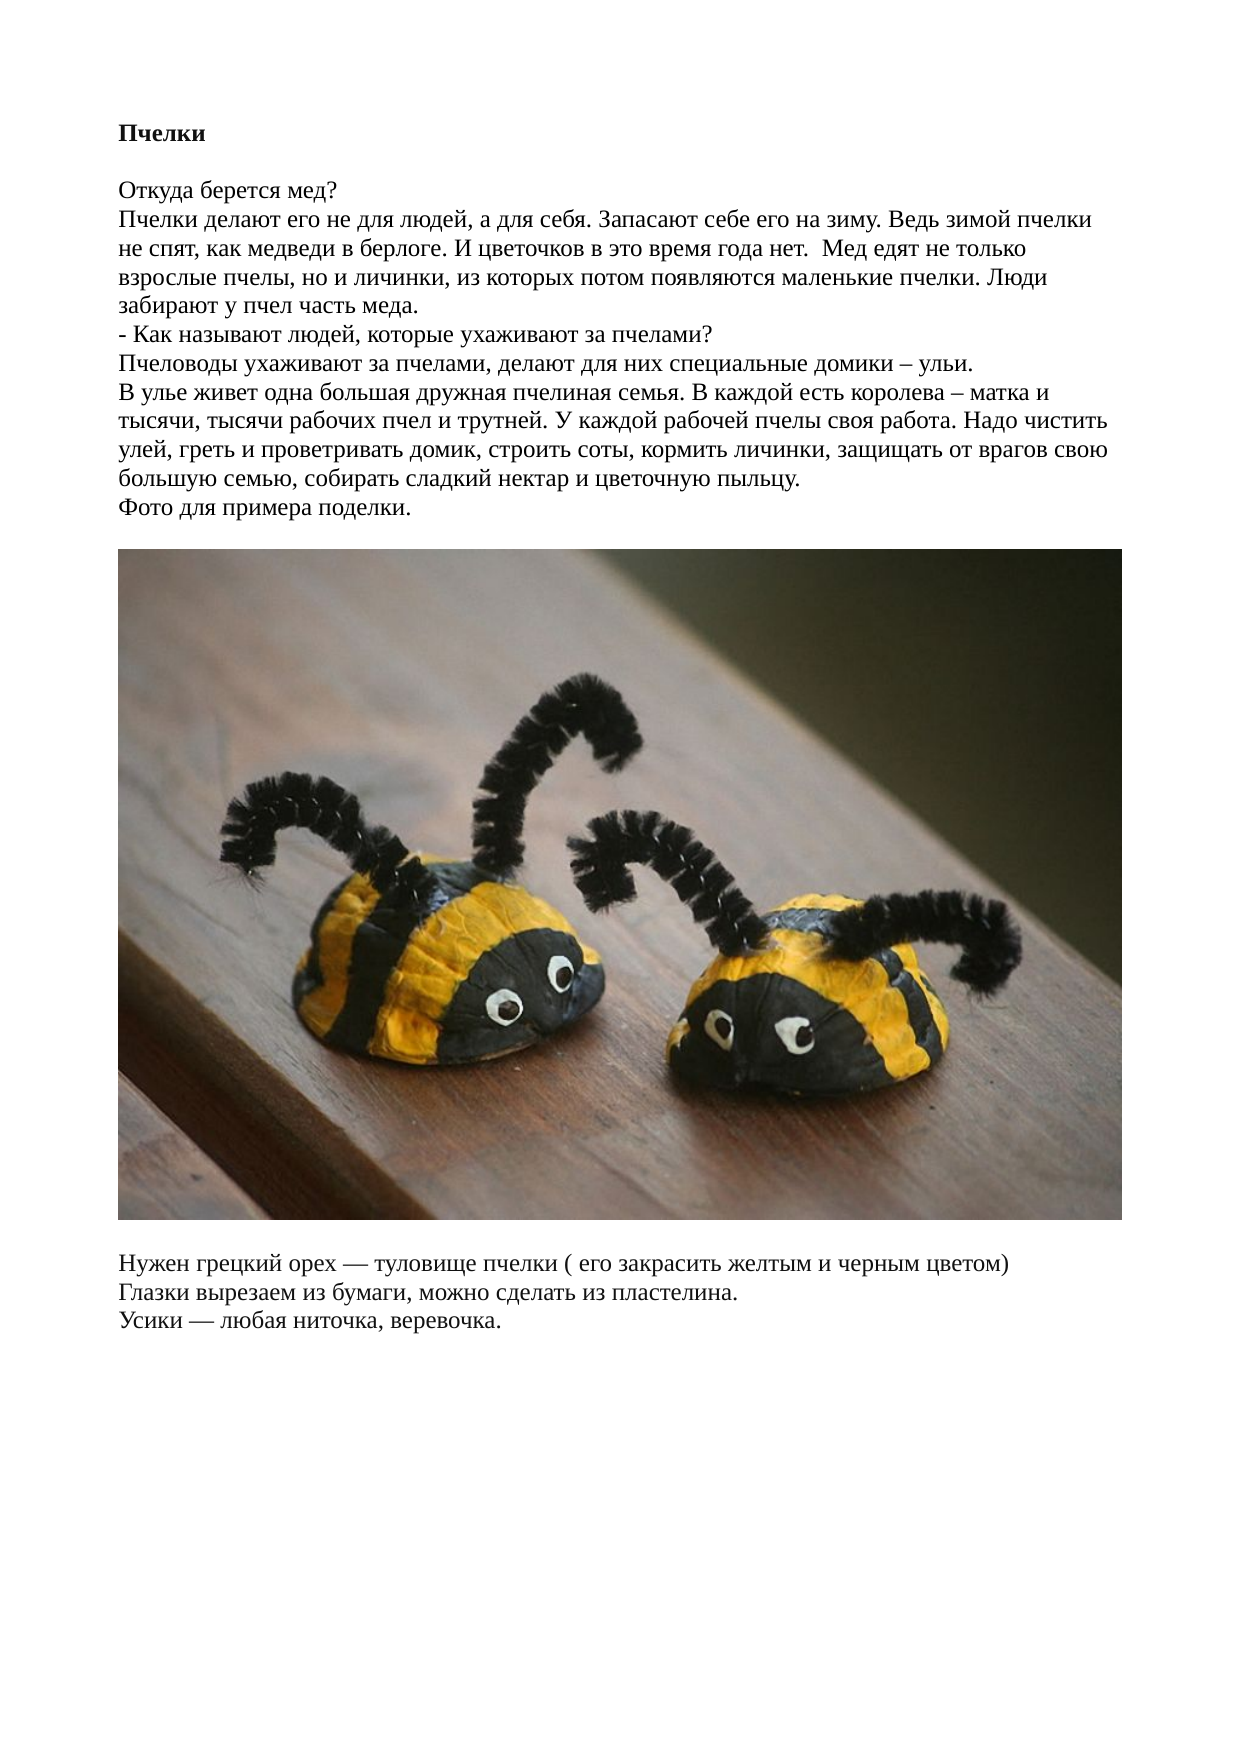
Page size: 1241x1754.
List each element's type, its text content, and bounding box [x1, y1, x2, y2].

text В улье живет одна большая дружная пчелиная семья. В каждой есть королева – матка и тысячи, тысячи рабочих пчел и трутней. У каждой рабочей пчелы своя работа. Надо чистить улей, греть и проветривать домик, строить соты, кормить личинки, защищать от врагов свою большую семью, собирать сладкий нектар и цветочную пыльцу. [118, 377, 1122, 492]
text Пчеловоды ухаживают за пчелами, делают для них специальные домики – ульи. [118, 348, 1122, 377]
text Пчелки [118, 118, 1122, 147]
text Нужен грецкий орех — туловище пчелки ( его закрасить желтым и черным цветом) [118, 1248, 1122, 1277]
text Фото для примера поделки. [118, 492, 1122, 521]
text Усики — любая ниточка, веревочка. [118, 1306, 1122, 1334]
picture [118, 549, 1122, 1220]
text Откуда берется мед? [118, 176, 1122, 204]
text Пчелки делают его не для людей, а для себя. Запасают себе его на зиму. Ведь зимой пчелки не спят, как медведи в берлоге. И цветочков в это время года нет. Мед едят не только взрослые пчелы, но и личинки, из которых потом появляются маленькие пчелки. Люди забирают у пчел часть меда. [118, 204, 1122, 319]
text - Как называют людей, которые ухаживают за пчелами? [118, 319, 1122, 348]
text Глазки вырезаем из бумаги, можно сделать из пластелина. [118, 1277, 1122, 1306]
